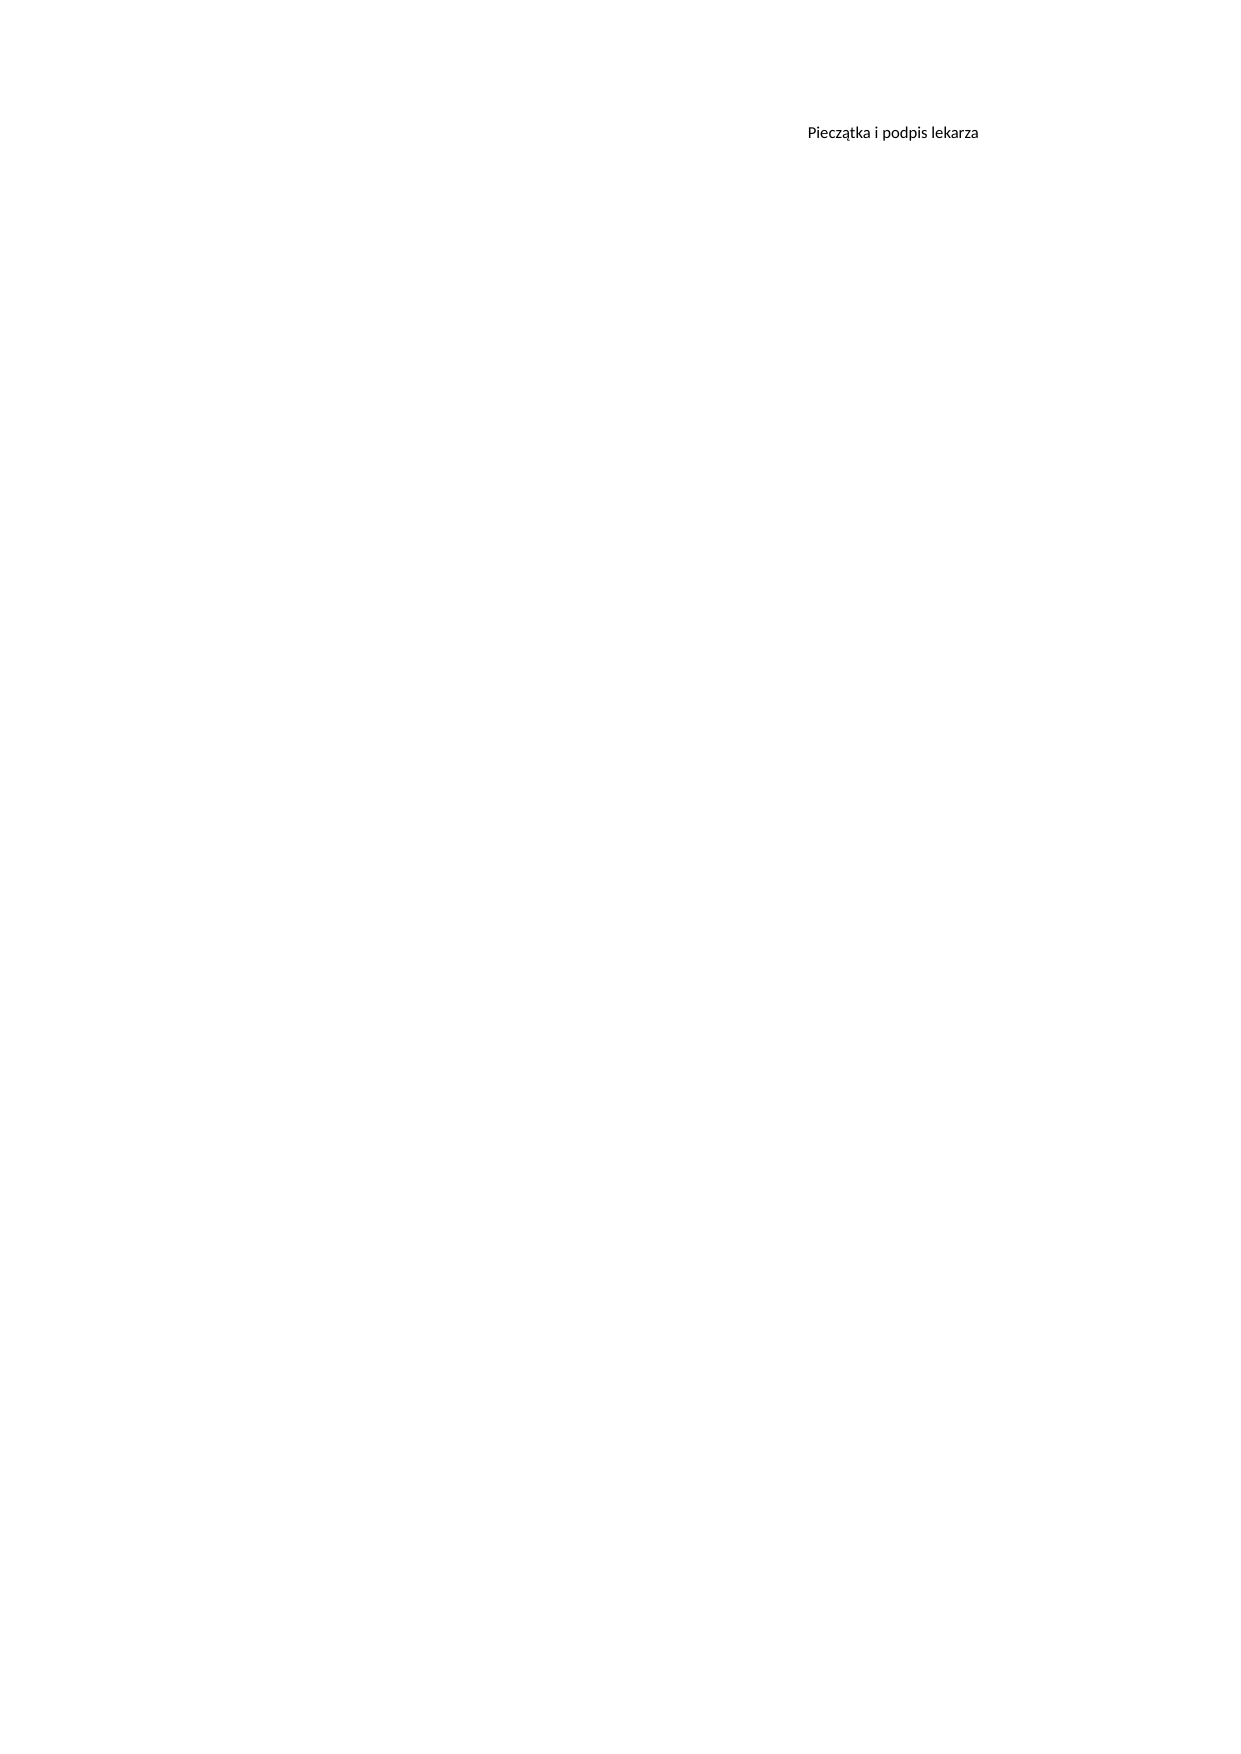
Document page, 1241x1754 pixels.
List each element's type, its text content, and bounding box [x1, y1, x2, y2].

text Pieczątka i podpis lekarza [118, 118, 1122, 143]
